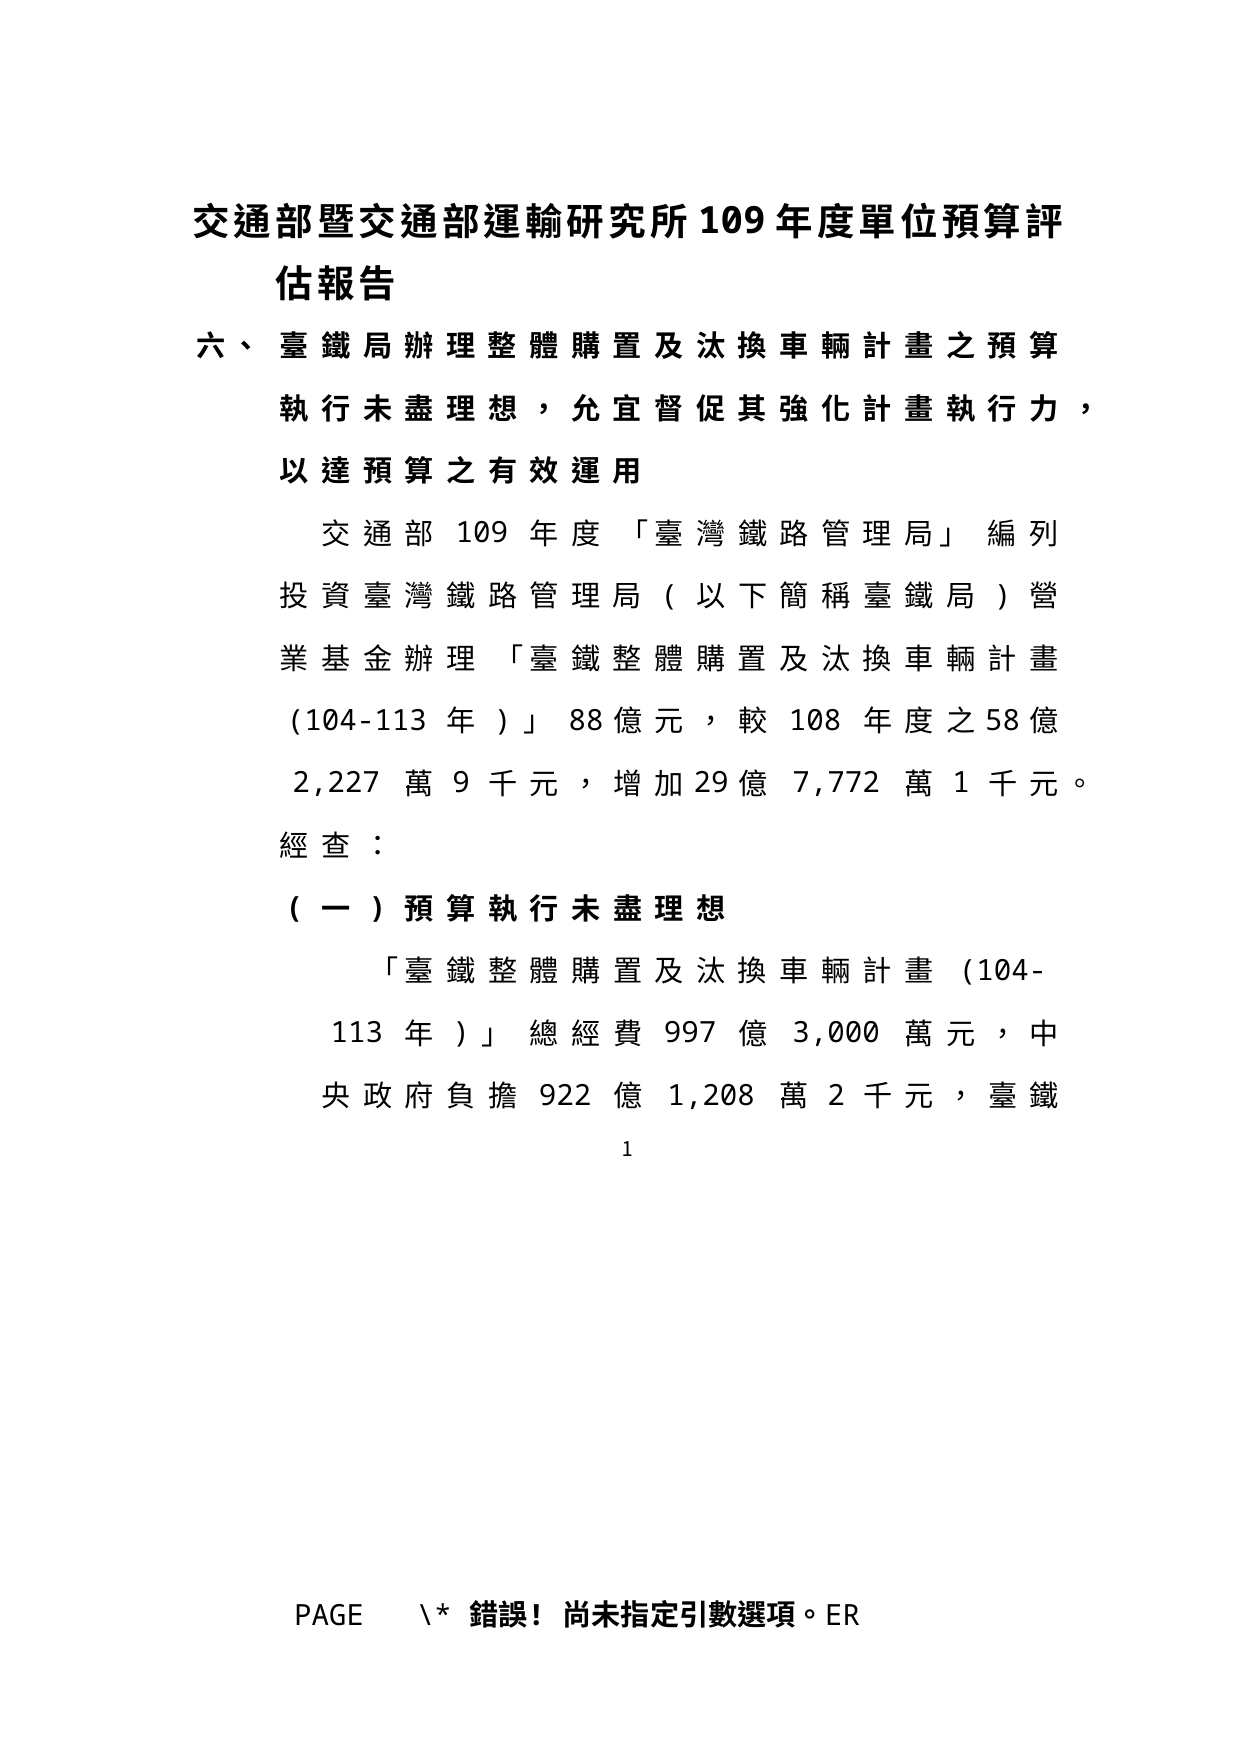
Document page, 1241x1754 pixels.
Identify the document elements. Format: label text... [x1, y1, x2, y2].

text 交通部109年度「臺灣鐵路管理局」編列投資臺灣鐵路管理局(以下簡稱臺鐵局)營業基金辦理「臺鐵整體購置及汰換車輛計畫(104-113年)」88億元，較108年度之58億2,227萬9千元，增加29億7,772萬1千元。經查： [249, 490, 1065, 865]
text 六、臺鐵局辦理整體購置及汰換車輛計畫之預算執行未盡理想，允宜督促其強化計畫執行力，以達預算之有效運用 [190, 302, 1065, 490]
text 交通部暨交通部運輸研究所109年度單位預算評估報告 [190, 177, 1065, 302]
text (一)預算執行未盡理想 [249, 865, 1065, 927]
text 「臺鐵整體購置及汰換車輛計畫(104-113年)」總經費997億3,000萬元，中央政府負擔922億1,208萬2千元，臺鐵 [278, 927, 1065, 1115]
